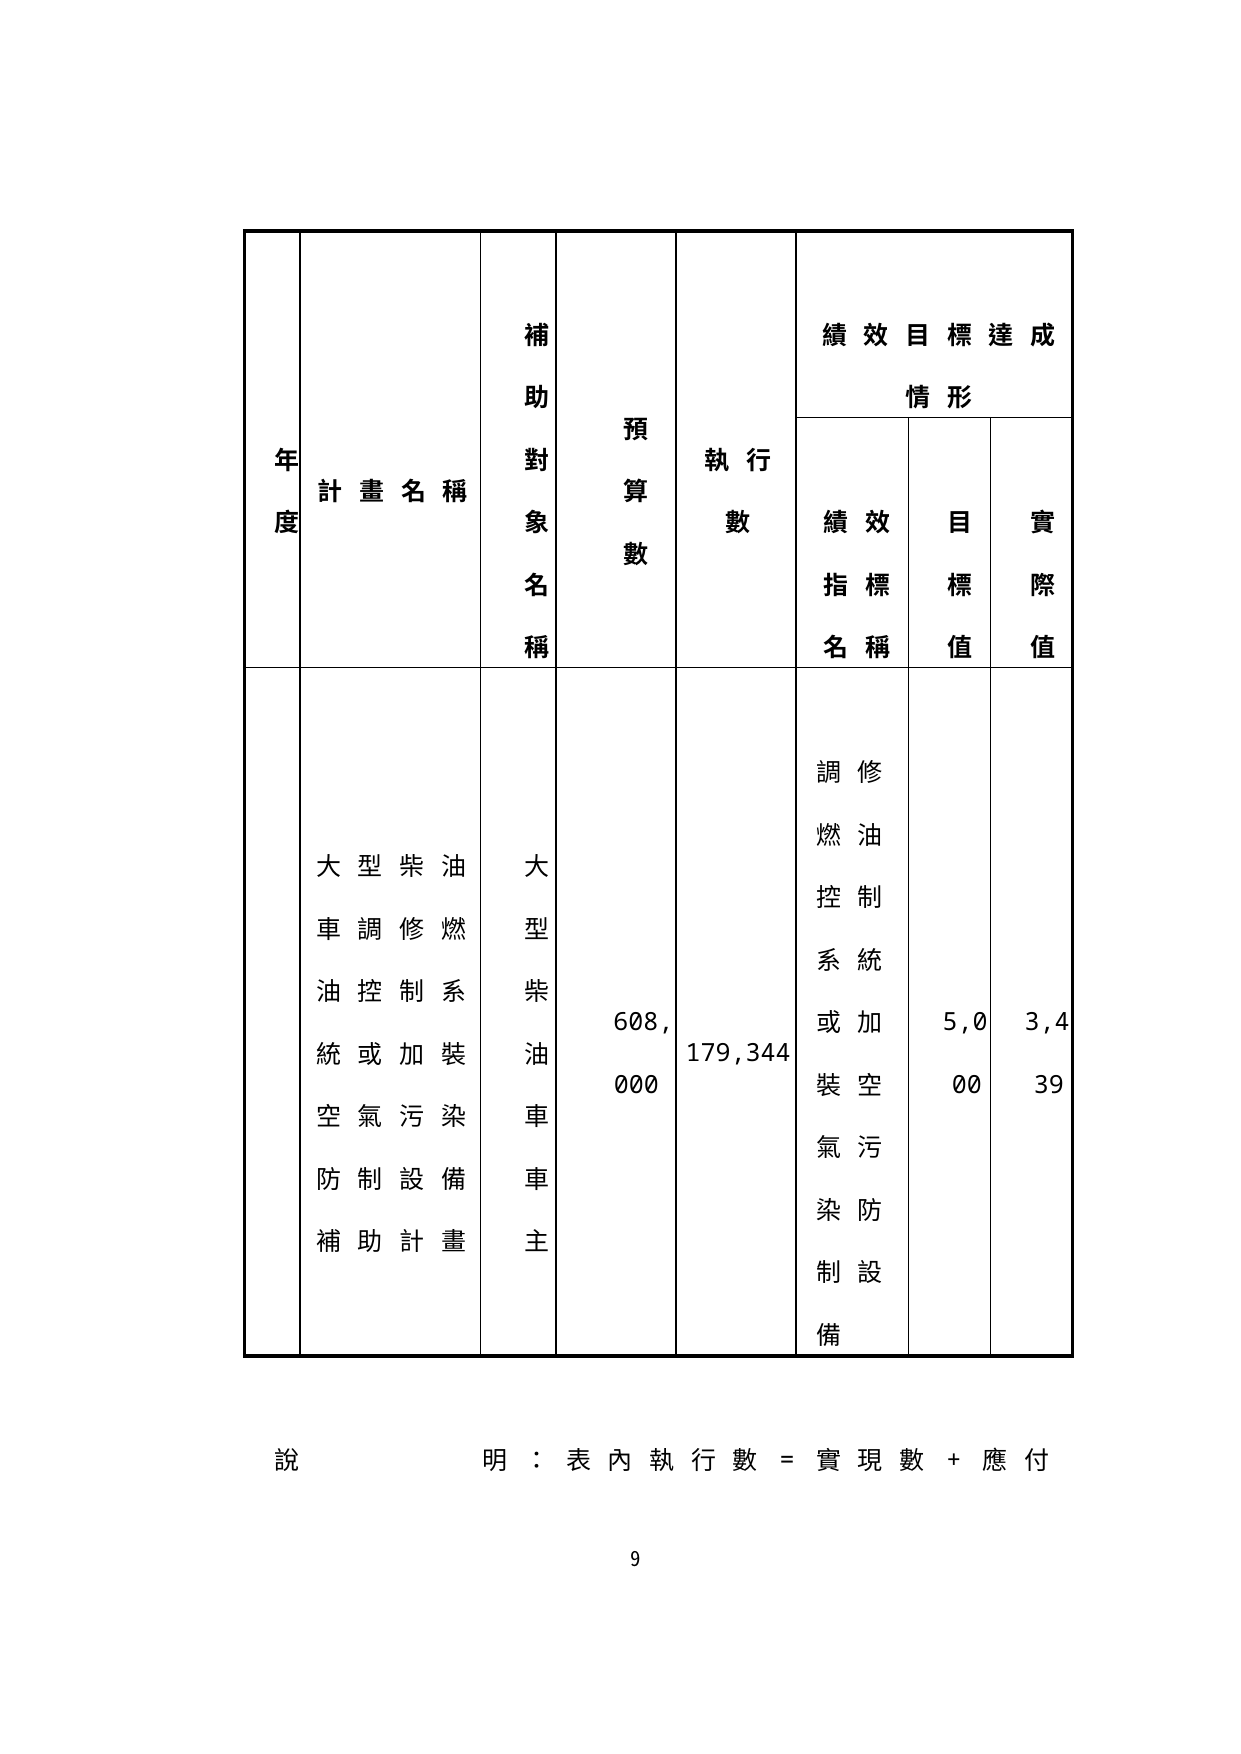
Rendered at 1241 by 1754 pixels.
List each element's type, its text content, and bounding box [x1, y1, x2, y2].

table_cell [246, 668, 299, 1354]
table_cell 608,000 [557, 668, 675, 1354]
table_header 計畫名稱 [301, 233, 480, 667]
table_cell 實際值 [991, 418, 1071, 667]
table_cell 調修燃油控制系統或加裝空氣污染防制設備 [797, 668, 908, 1354]
table_header 執行數 [677, 233, 795, 667]
table_header 績效目標達成情形 [797, 233, 1071, 417]
table_cell 3,439 [991, 668, 1071, 1354]
table_cell 5,000 [909, 668, 990, 1354]
text 說 明：表內執行數=實現數+應付 [238, 1417, 1058, 1479]
table_cell 179,344 [677, 668, 795, 1354]
table_header 補助對象名稱 [481, 233, 555, 667]
table_header 年度 [246, 233, 299, 667]
table_cell 績效指標名稱 [797, 418, 908, 667]
table_header 預算數 [557, 233, 675, 667]
table_cell 目標值 [909, 418, 990, 667]
table_cell 大型柴油車調修燃油控制系統或加裝空氣污染防制設備補助計畫 [301, 668, 480, 1354]
table_cell 大型柴油車車主 [481, 668, 555, 1354]
